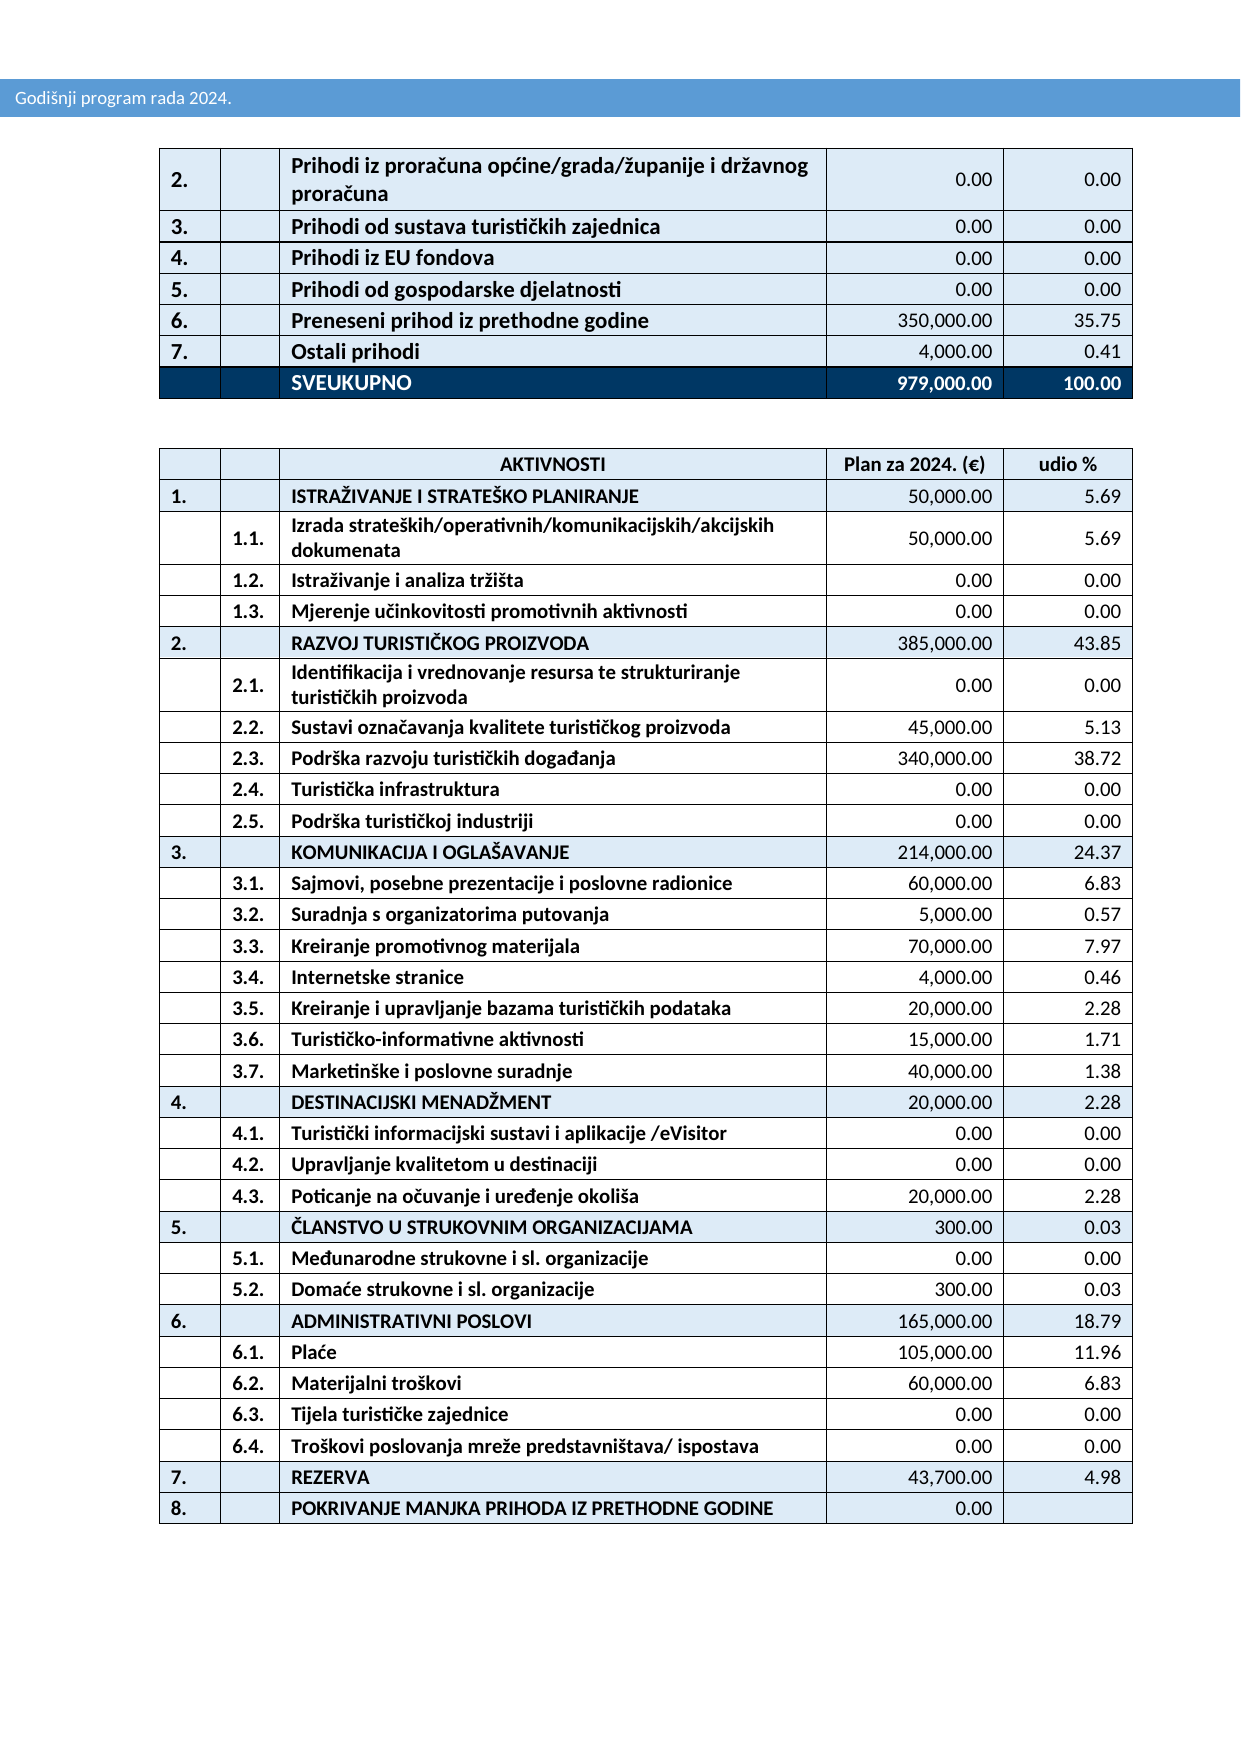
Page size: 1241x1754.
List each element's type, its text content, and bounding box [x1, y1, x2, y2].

table_cell [160, 1024, 220, 1054]
table_cell 385,000.00 [827, 627, 1003, 657]
table_cell [221, 243, 279, 273]
table_cell [826, 424, 1003, 448]
table_cell 0.00 [827, 565, 1003, 595]
table_cell 4. [160, 1087, 220, 1117]
table_cell 24.37 [1004, 837, 1132, 867]
table_cell 7. [160, 336, 220, 366]
table_cell 4.3. [221, 1180, 279, 1211]
table_cell 50,000.00 [827, 512, 1003, 564]
table_cell 6.4. [221, 1430, 279, 1461]
table_cell 7. [160, 1462, 220, 1492]
table_cell 11.96 [1004, 1337, 1132, 1367]
table_cell 0.00 [827, 596, 1003, 626]
table_cell 3. [160, 837, 220, 867]
table_cell Izrada strateških/operativnih/komunikacijskih/akcijskih dokumenata [280, 512, 826, 564]
table_cell Prihodi iz proračuna općine/grada/županije i državnog proračuna [280, 149, 826, 210]
table_cell 0.00 [1004, 1243, 1132, 1273]
table_cell Internetske stranice [280, 962, 826, 992]
table_cell 4,000.00 [827, 336, 1003, 366]
table_cell Podrška turističkoj industriji [280, 805, 826, 836]
table_cell 38.72 [1004, 743, 1132, 773]
table_cell udio % [1004, 449, 1132, 479]
table_cell 60,000.00 [827, 1368, 1003, 1398]
table_cell [221, 449, 279, 479]
table_cell Troškovi poslovanja mreže predstavništava/ ispostava [280, 1430, 826, 1461]
table_cell Istraživanje i analiza tržišta [280, 565, 826, 595]
table_cell [221, 368, 279, 398]
table_cell 340,000.00 [827, 743, 1003, 773]
table_cell 2.1. [221, 659, 279, 711]
table_cell Upravljanje kvalitetom u destinaciji [280, 1149, 826, 1179]
table_cell 0.00 [827, 1399, 1003, 1429]
table_cell 8. [160, 1493, 220, 1523]
table_cell [160, 774, 220, 804]
table_cell 0.00 [1004, 805, 1132, 836]
table_cell 0.00 [1004, 596, 1132, 626]
table_cell Turistički informacijski sustavi i aplikacije /eVisitor [280, 1118, 826, 1148]
table_cell 5.13 [1004, 712, 1132, 742]
table_cell 0.00 [827, 1118, 1003, 1148]
table_cell 2.2. [221, 712, 279, 742]
table_cell Kreiranje i upravljanje bazama turističkih podataka [280, 993, 826, 1023]
table_cell 165,000.00 [827, 1305, 1003, 1336]
table_cell [160, 1274, 220, 1304]
table_cell [160, 1368, 220, 1398]
table_cell 4.2. [221, 1149, 279, 1179]
table_cell [280, 399, 826, 424]
table_cell 1.38 [1004, 1055, 1132, 1086]
table_cell 1.71 [1004, 1024, 1132, 1054]
table_cell Preneseni prihod iz prethodne godine [280, 305, 826, 335]
table_cell 45,000.00 [827, 712, 1003, 742]
table_cell 3.5. [221, 993, 279, 1023]
table_cell [221, 336, 279, 366]
table_cell [160, 1399, 220, 1429]
table_cell 6.3. [221, 1399, 279, 1429]
table_cell 0.00 [827, 1430, 1003, 1461]
table_cell KOMUNIKACIJA I OGLAŠAVANJE [280, 837, 826, 867]
table_cell 3.2. [221, 899, 279, 929]
table_cell [221, 211, 279, 241]
table_cell 50,000.00 [827, 480, 1003, 511]
table_cell 0.03 [1004, 1212, 1132, 1242]
table_cell [826, 399, 1003, 424]
table_cell 0.00 [827, 659, 1003, 711]
table_cell [221, 305, 279, 335]
table_cell Suradnja s organizatorima putovanja [280, 899, 826, 929]
table_cell [1004, 399, 1132, 424]
table_cell 6.2. [221, 1368, 279, 1398]
table_cell Tijela turističke zajednice [280, 1399, 826, 1429]
table_cell [221, 1493, 279, 1523]
table_cell 0.00 [1004, 1118, 1132, 1148]
table_cell 20,000.00 [827, 1180, 1003, 1211]
table_cell 214,000.00 [827, 837, 1003, 867]
table_cell 6.83 [1004, 868, 1132, 898]
table_cell [159, 399, 221, 424]
table_cell 2.5. [221, 805, 279, 836]
table_cell [221, 480, 279, 511]
table_cell [280, 424, 826, 448]
table_cell 5.69 [1004, 480, 1132, 511]
table_cell 40,000.00 [827, 1055, 1003, 1086]
table_cell [221, 1305, 279, 1336]
table_cell [221, 1087, 279, 1117]
table_cell Poticanje na očuvanje i uređenje okoliša [280, 1180, 826, 1211]
table_cell [160, 565, 220, 595]
table_cell [160, 1118, 220, 1148]
table_cell 4.98 [1004, 1462, 1132, 1492]
table_cell [160, 930, 220, 961]
table_cell Turistička infrastruktura [280, 774, 826, 804]
table_cell 0.00 [1004, 1430, 1132, 1461]
table_cell [160, 993, 220, 1023]
table_cell 5,000.00 [827, 899, 1003, 929]
table_cell 5. [160, 274, 220, 304]
table_cell ČLANSTVO U STRUKOVNIM ORGANIZACIJAMA [280, 1212, 826, 1242]
table_cell 0.41 [1004, 336, 1132, 366]
table_cell 0.00 [827, 274, 1003, 304]
table_cell Podrška razvoju turističkih događanja [280, 743, 826, 773]
table_cell 1. [160, 480, 220, 511]
table_cell POKRIVANJE MANJKA PRIHODA IZ PRETHODNE GODINE [280, 1493, 826, 1523]
table_cell 1.2. [221, 565, 279, 595]
table_cell [221, 1462, 279, 1492]
table_cell [160, 712, 220, 742]
table_cell [160, 449, 220, 479]
table_cell Identifikacija i vrednovanje resursa te strukturiranje turističkih proizvoda [280, 659, 826, 711]
table_cell 0.00 [1004, 1149, 1132, 1179]
table_cell 2. [160, 149, 220, 210]
table_cell [221, 424, 280, 448]
table_cell Sustavi označavanja kvalitete turističkog proizvoda [280, 712, 826, 742]
table_cell 0.00 [827, 149, 1003, 210]
table_cell 0.00 [1004, 149, 1132, 210]
table_cell Marketinške i poslovne suradnje [280, 1055, 826, 1086]
table_cell 2.3. [221, 743, 279, 773]
table_cell 43,700.00 [827, 1462, 1003, 1492]
table_cell 0.00 [1004, 243, 1132, 273]
table_cell 2.28 [1004, 993, 1132, 1023]
table_cell [160, 1149, 220, 1179]
table_cell 300.00 [827, 1274, 1003, 1304]
table_cell [160, 596, 220, 626]
table_cell 0.46 [1004, 962, 1132, 992]
table_cell Plaće [280, 1337, 826, 1367]
table_cell [221, 837, 279, 867]
table_cell [160, 1337, 220, 1367]
table_cell ISTRAŽIVANJE I STRATEŠKO PLANIRANJE [280, 480, 826, 511]
table_cell [160, 868, 220, 898]
table_cell 2.28 [1004, 1087, 1132, 1117]
table_cell 0.00 [827, 774, 1003, 804]
table_cell Domaće strukovne i sl. organizacije [280, 1274, 826, 1304]
table_cell 0.00 [1004, 659, 1132, 711]
table_cell [1004, 1493, 1132, 1523]
table_cell 5. [160, 1212, 220, 1242]
table_cell 2. [160, 627, 220, 657]
table_cell SVEUKUPNO [280, 368, 826, 398]
table_cell 6. [160, 305, 220, 335]
table_cell 979,000.00 [827, 368, 1003, 398]
table_cell 0.00 [1004, 211, 1132, 241]
table_cell 0.00 [1004, 1399, 1132, 1429]
table_cell Prihodi od sustava turističkih zajednica [280, 211, 826, 241]
table_cell 0.03 [1004, 1274, 1132, 1304]
table_cell 3. [160, 211, 220, 241]
table_cell DESTINACIJSKI MENADŽMENT [280, 1087, 826, 1117]
table_cell 0.00 [827, 243, 1003, 273]
table_cell 105,000.00 [827, 1337, 1003, 1367]
table_cell 4,000.00 [827, 962, 1003, 992]
table_cell Sajmovi, posebne prezentacije i poslovne radionice [280, 868, 826, 898]
table_cell 43.85 [1004, 627, 1132, 657]
table_cell REZERVA [280, 1462, 826, 1492]
table_cell 4. [160, 243, 220, 273]
table_cell 18.79 [1004, 1305, 1132, 1336]
table_cell 0.00 [827, 1243, 1003, 1273]
table_cell 2.4. [221, 774, 279, 804]
table_cell [160, 743, 220, 773]
table_cell [160, 1430, 220, 1461]
table_cell 3.4. [221, 962, 279, 992]
table_cell [160, 1180, 220, 1211]
table_cell [160, 962, 220, 992]
table_cell 0.00 [827, 1493, 1003, 1523]
table_cell 4.1. [221, 1118, 279, 1148]
table_cell 1.1. [221, 512, 279, 564]
table_cell 2.28 [1004, 1180, 1132, 1211]
table_cell 6.1. [221, 1337, 279, 1367]
table_cell 0.00 [1004, 774, 1132, 804]
table_cell 0.00 [827, 211, 1003, 241]
table_cell 7.97 [1004, 930, 1132, 961]
table_cell [160, 659, 220, 711]
table_cell [221, 274, 279, 304]
table_cell Kreiranje promotivnog materijala [280, 930, 826, 961]
table_cell 20,000.00 [827, 993, 1003, 1023]
table_cell [221, 399, 280, 424]
table_cell [160, 1243, 220, 1273]
table_cell [159, 424, 221, 448]
table_cell 60,000.00 [827, 868, 1003, 898]
table_cell 20,000.00 [827, 1087, 1003, 1117]
table_cell 1.3. [221, 596, 279, 626]
table_cell [221, 149, 279, 210]
table_cell 350,000.00 [827, 305, 1003, 335]
table_cell ADMINISTRATIVNI POSLOVI [280, 1305, 826, 1336]
table_cell [160, 899, 220, 929]
table_cell RAZVOJ TURISTIČKOG PROIZVODA [280, 627, 826, 657]
table_cell 70,000.00 [827, 930, 1003, 961]
table_cell 3.6. [221, 1024, 279, 1054]
table_cell [221, 627, 279, 657]
table_cell 35.75 [1004, 305, 1132, 335]
table_cell Međunarodne strukovne i sl. organizacije [280, 1243, 826, 1273]
table_cell [1004, 424, 1132, 448]
table_cell 3.7. [221, 1055, 279, 1086]
table_cell 300.00 [827, 1212, 1003, 1242]
table_cell Prihodi od gospodarske djelatnosti [280, 274, 826, 304]
table_cell [160, 512, 220, 564]
table_cell 3.3. [221, 930, 279, 961]
table_cell 15,000.00 [827, 1024, 1003, 1054]
table_cell Plan za 2024. (€) [827, 449, 1003, 479]
table_cell Materijalni troškovi [280, 1368, 826, 1398]
table_cell 5.69 [1004, 512, 1132, 564]
table_cell [221, 1212, 279, 1242]
table_cell 0.00 [827, 1149, 1003, 1179]
table_cell Mjerenje učinkovitosti promotivnih aktivnosti [280, 596, 826, 626]
table_cell Turističko-informativne aktivnosti [280, 1024, 826, 1054]
table_cell 100.00 [1004, 368, 1132, 398]
table_cell [160, 805, 220, 836]
table_cell 5.2. [221, 1274, 279, 1304]
table_cell 0.00 [1004, 565, 1132, 595]
table_cell Prihodi iz EU fondova [280, 243, 826, 273]
table_cell Ostali prihodi [280, 336, 826, 366]
table_cell AKTIVNOSTI [280, 449, 826, 479]
table_cell [160, 1055, 220, 1086]
table_cell [160, 368, 220, 398]
table_cell 6.83 [1004, 1368, 1132, 1398]
table_cell 0.00 [827, 805, 1003, 836]
table_cell 0.57 [1004, 899, 1132, 929]
table_cell 0.00 [1004, 274, 1132, 304]
table_cell 3.1. [221, 868, 279, 898]
table_cell 6. [160, 1305, 220, 1336]
table_cell 5.1. [221, 1243, 279, 1273]
